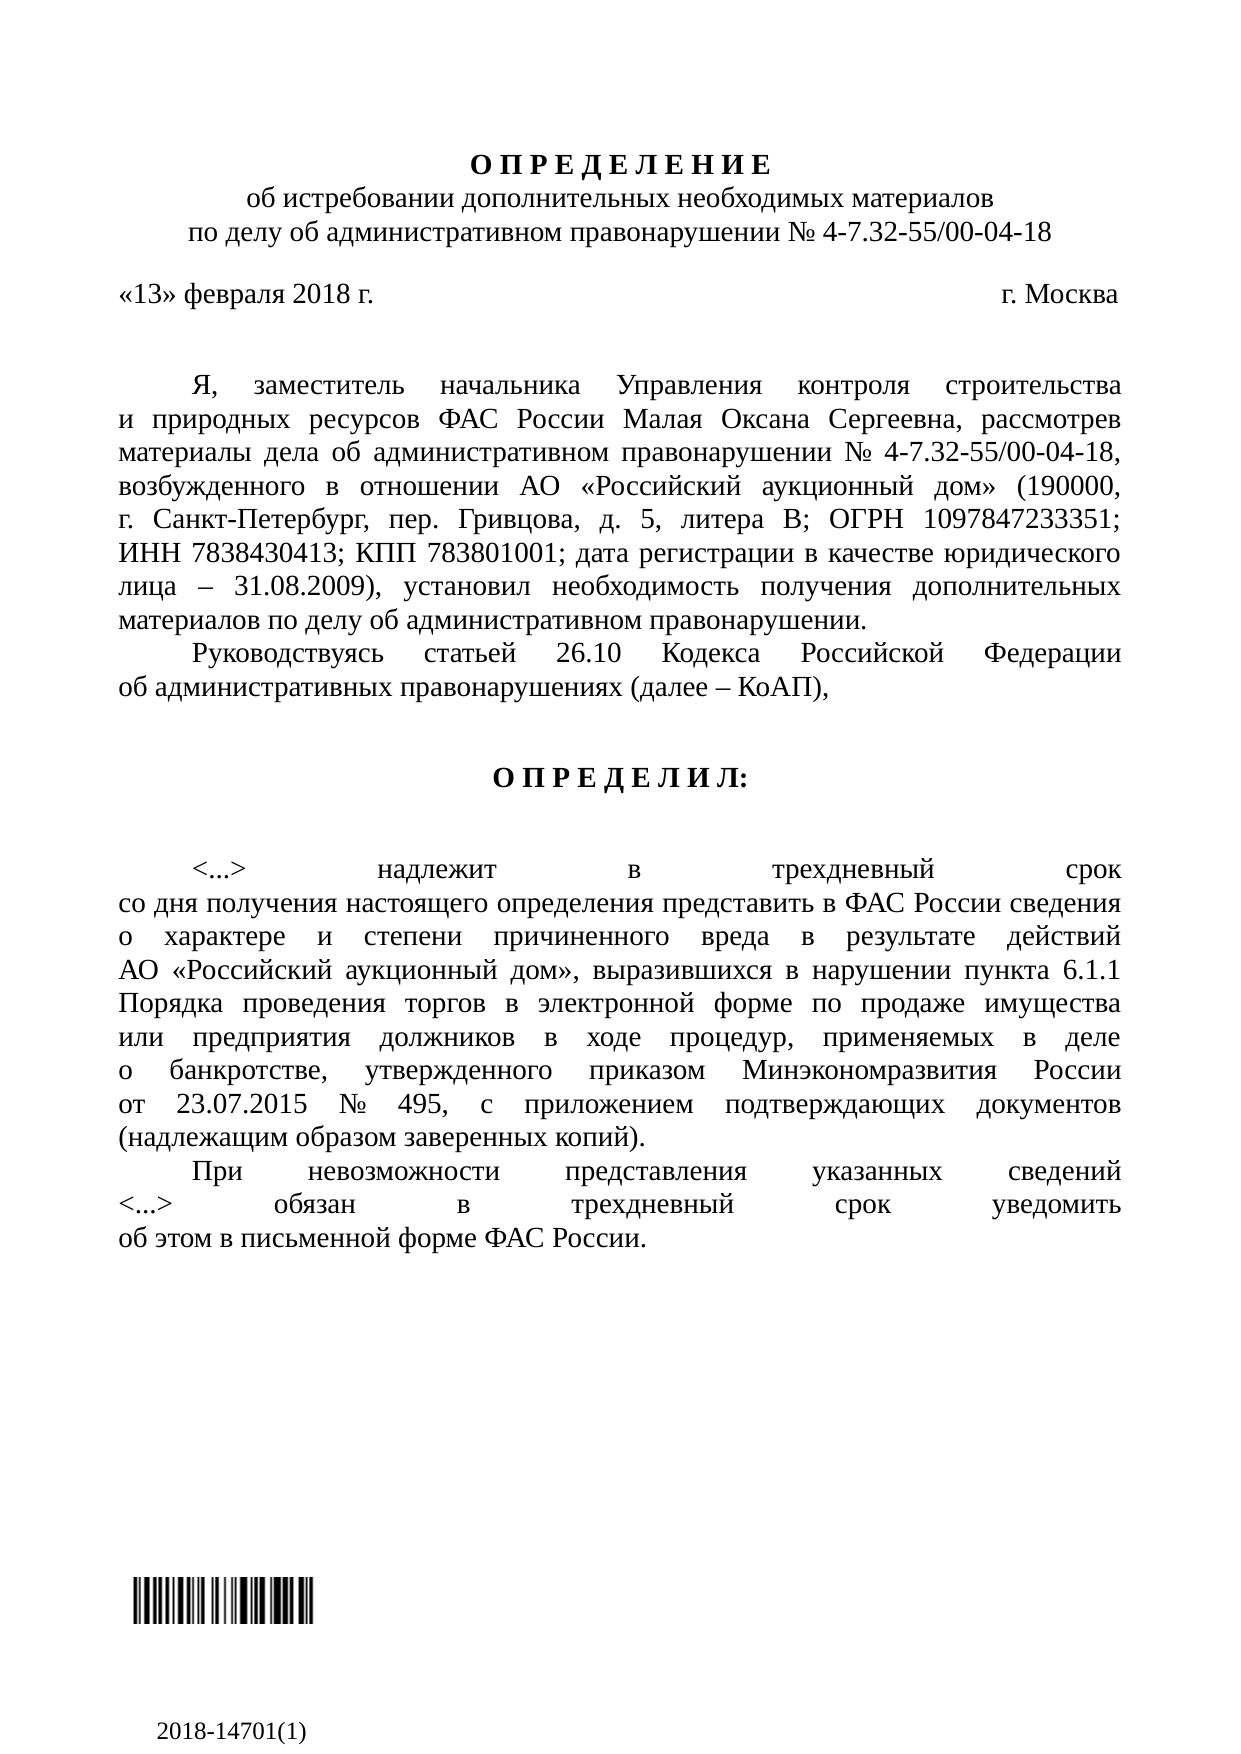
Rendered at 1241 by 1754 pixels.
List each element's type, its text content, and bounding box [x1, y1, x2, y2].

text Я, заместитель начальника Управления контроля строительства и природных ресурсов ФАС России Малая Оксана Сергеевна, рассмотрев материалы дела об административном правонарушении № 4-7.32-55/00-04-18, возбужденного в отношении АО «Российский аукционный дом» (190000, г. Санкт-Петербург, пер. Гривцова, д. 5, литера В; ОГРН 1097847233351; ИНН 7838430413; КПП 783801001; дата регистрации в качестве юридического лица – 31.08.2009), установил необходимость получения дополнительных материалов по делу об административном правонарушении. [118, 367, 1122, 636]
text Руководствуясь статьей 26.10 Кодекса Российской Федерации об административных правонарушениях (далее – КоАП), [118, 636, 1122, 703]
text об истребовании дополнительных необходимых материалов [118, 180, 1122, 214]
text <...> надлежит в трехдневный срок со дня получения настоящего определения представить в ФАС России сведения о характере и степени причиненного вреда в результате действий АО «Российский аукционный дом», выразившихся в нарушении пункта 6.1.1 Порядка проведения торгов в электронной форме по продаже имущества или предприятия должников в ходе процедур, применяемых в деле о банкротстве, утвержденного приказом Минэкономразвития России от 23.07.2015 № 495, с приложением подтверждающих документов (надлежащим образом заверенных копий). [118, 851, 1122, 1153]
picture [118, 1577, 331, 1624]
text О П Р Е Д Е Л Е Н И Е [118, 147, 1122, 180]
text При невозможности представления указанных сведений <...> обязан в трехдневный срок уведомить об этом в письменной форме ФАС России. [118, 1153, 1122, 1254]
text по делу об административном правонарушении № 4-7.32-55/00-04-18 [118, 214, 1122, 247]
text «13» февраля 2018 г. г. Москва [118, 276, 1122, 310]
text О П Р Е Д Е Л И Л: [118, 760, 1122, 794]
